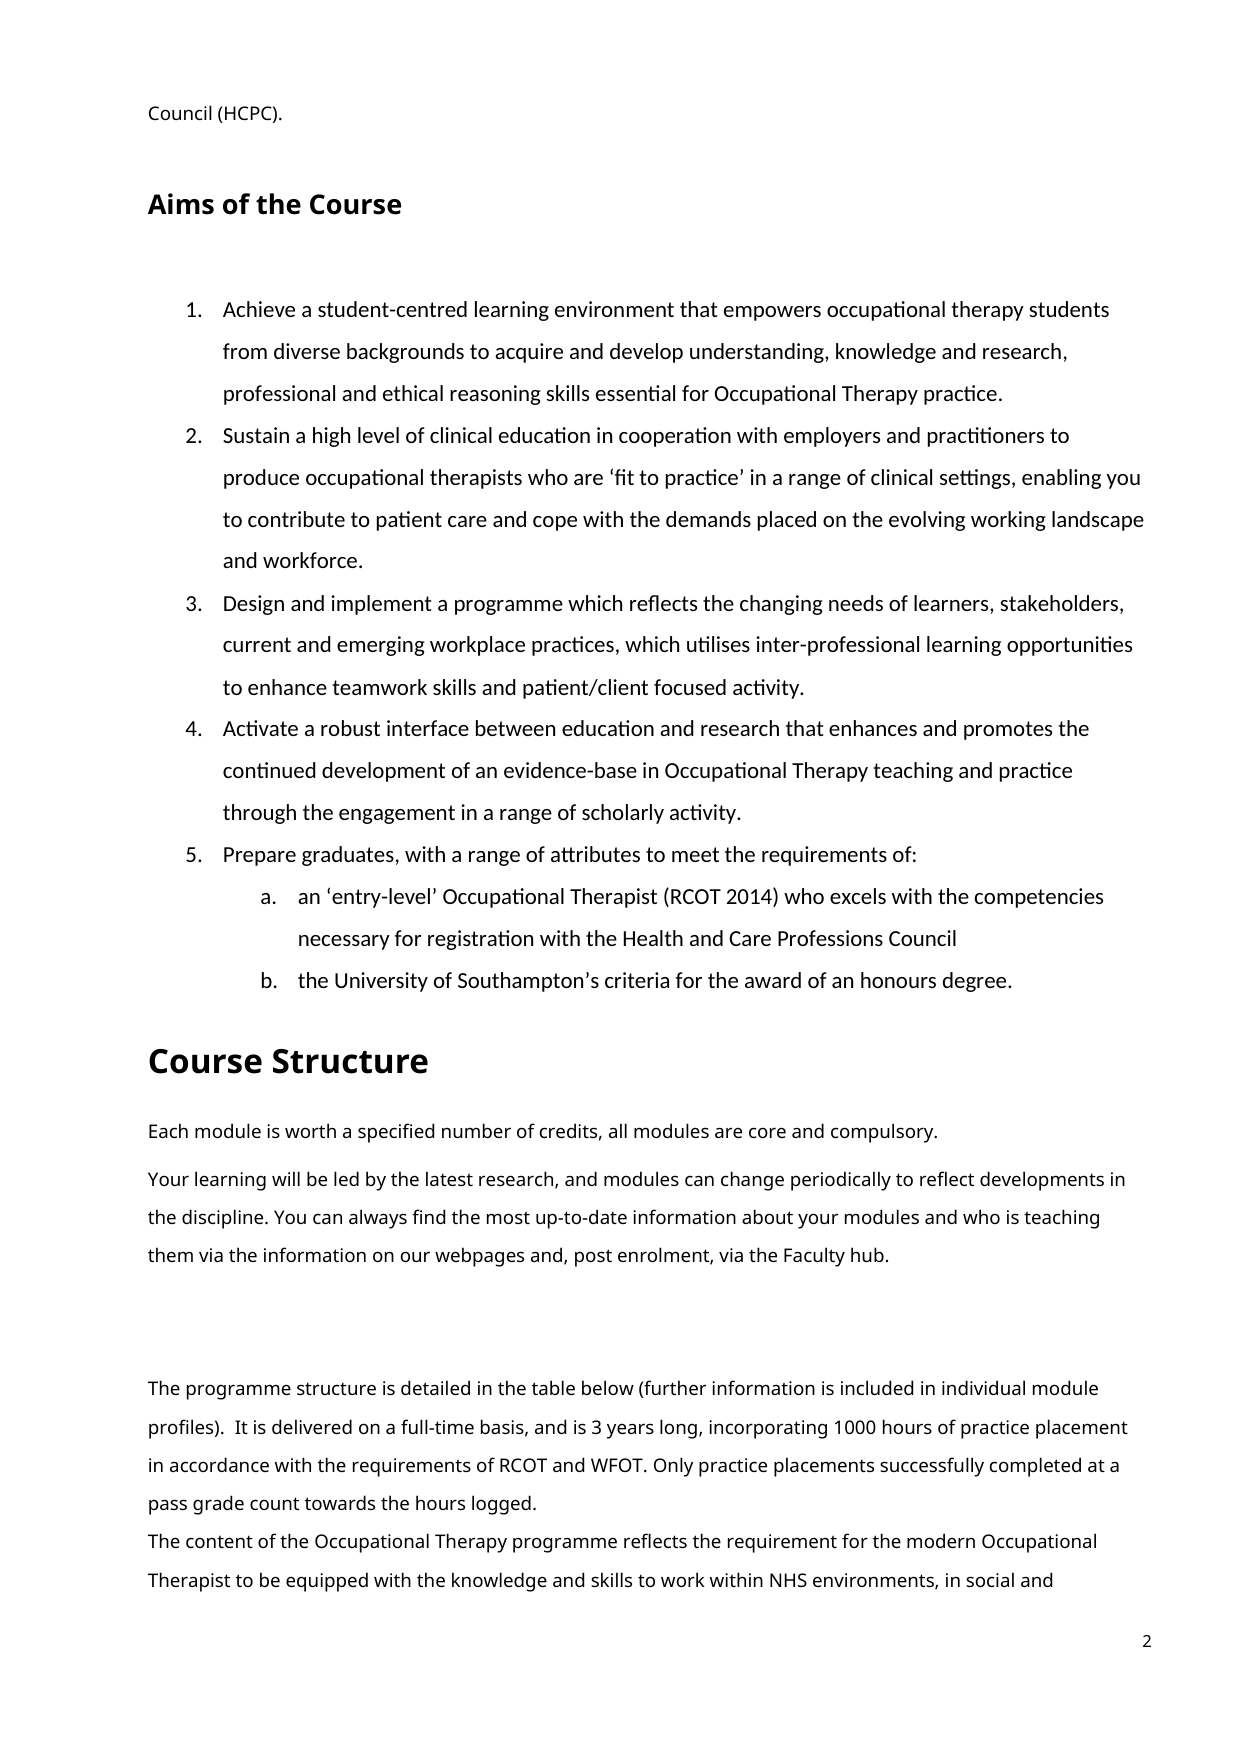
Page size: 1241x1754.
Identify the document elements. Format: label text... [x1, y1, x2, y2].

list Design and implement a programme which reflects the changing needs of learners, stakeholders, current and emerging workplace practices, which utilises inter-professional learning opportunities to enhance teamwork skills and patient/client focused activity. [185, 589, 1152, 701]
text Your learning will be led by the latest research, and modules can change periodically to reflect developments in the discipline. You can always find the most up-to-date information about your modules and who is teaching them via the information on our webpages and, post enrolment, via the Faculty hub. [148, 1166, 1152, 1268]
text Council (HCPC). [148, 101, 1145, 126]
subtitle Aims of the Course [148, 186, 1152, 222]
text Each module is worth a specified number of credits, all modules are core and compulsory. [148, 1118, 1152, 1144]
list Activate a robust interface between education and research that enhances and promotes the continued development of an evidence-base in Occupational Therapy teaching and practice through the engagement in a range of scholarly activity. [185, 714, 1152, 827]
table_header The programme structure is detailed in the table below (further information is included in individual module profiles). It is delivered on a full-time basis, and is 3 years long, incorporating 1000 hours of practice placement in accordance with the requirements of RCOT and WFOT. Only practice placements successfully completed at a pass grade count towards the hours logged. The content of the Occupational Therapy programme reflects the requirement for the modern Occupational Therapist to be equipped with the knowledge and skills to work within NHS environments, in social and [136, 1338, 1152, 1592]
list an ‘entry-level’ Occupational Therapist (RCOT 2014) who excels with the competencies necessary for registration with the Health and Care Professions Council [260, 882, 1152, 952]
list Sustain a high level of clinical education in cooperation with employers and practitioners to produce occupational therapists who are ‘fit to practice’ in a range of clinical settings, enabling you to contribute to patient care and cope with the demands placed on the evolving working landscape and workforce. [185, 421, 1152, 575]
list Achieve a student-centred learning environment that empowers occupational therapy students from diverse backgrounds to acquire and develop understanding, knowledge and research, professional and ethical reasoning skills essential for Occupational Therapy practice. [185, 295, 1152, 407]
subtitle Course Structure [148, 1038, 1152, 1083]
list Prepare graduates, with a range of attributes to meet the requirements of: [185, 841, 1152, 868]
list the University of Southampton’s criteria for the award of an honours degree. [260, 966, 1152, 994]
